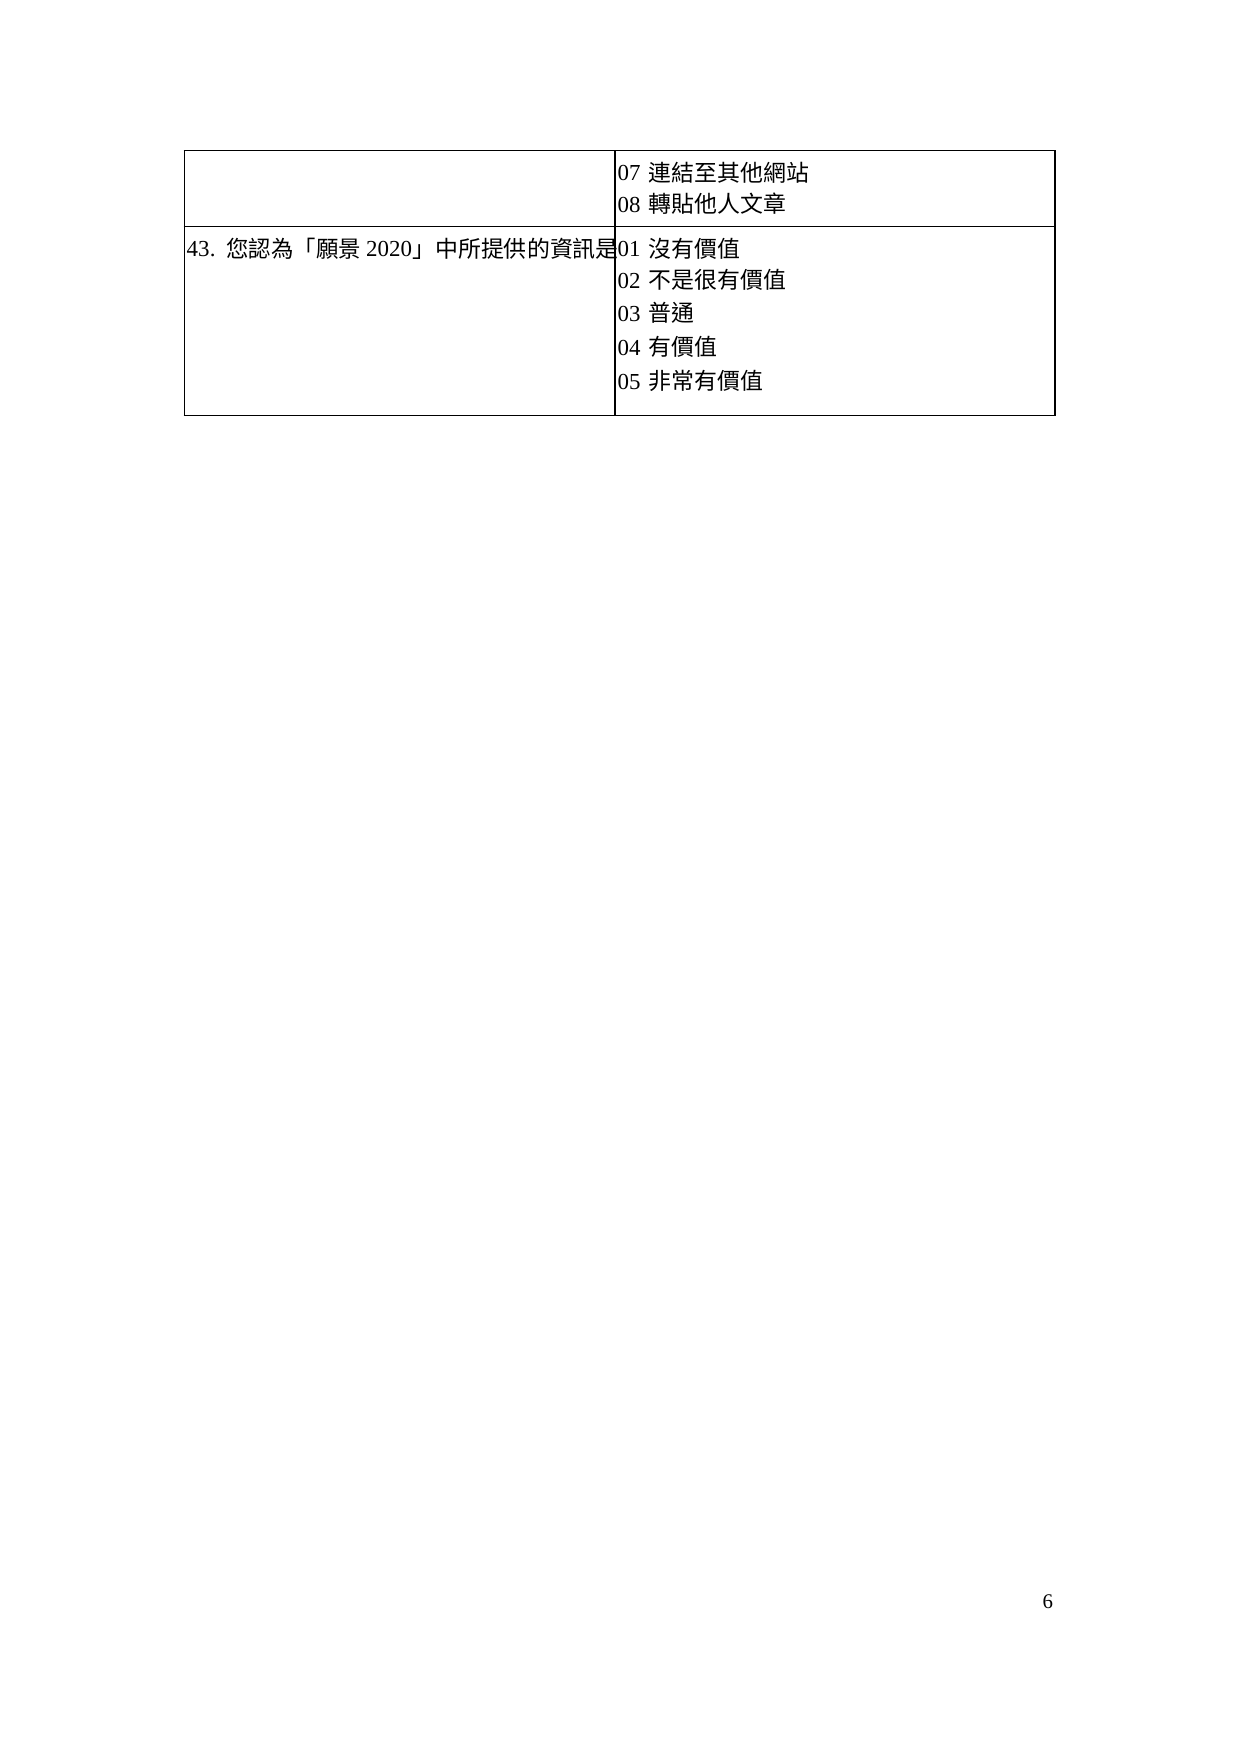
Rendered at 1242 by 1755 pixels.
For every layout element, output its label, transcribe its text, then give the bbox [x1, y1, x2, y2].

table_cell 43. 您認為「願景 2020」中所提供的資訊是 [185, 227, 614, 414]
table_header 07 連結至其他網站 08 轉貼他人文章 [616, 151, 1054, 226]
table_header [185, 151, 614, 226]
table_cell 01 沒有價值 02 不是很有價值 03 普通 04 有價值 05 非常有價值 [616, 227, 1054, 414]
